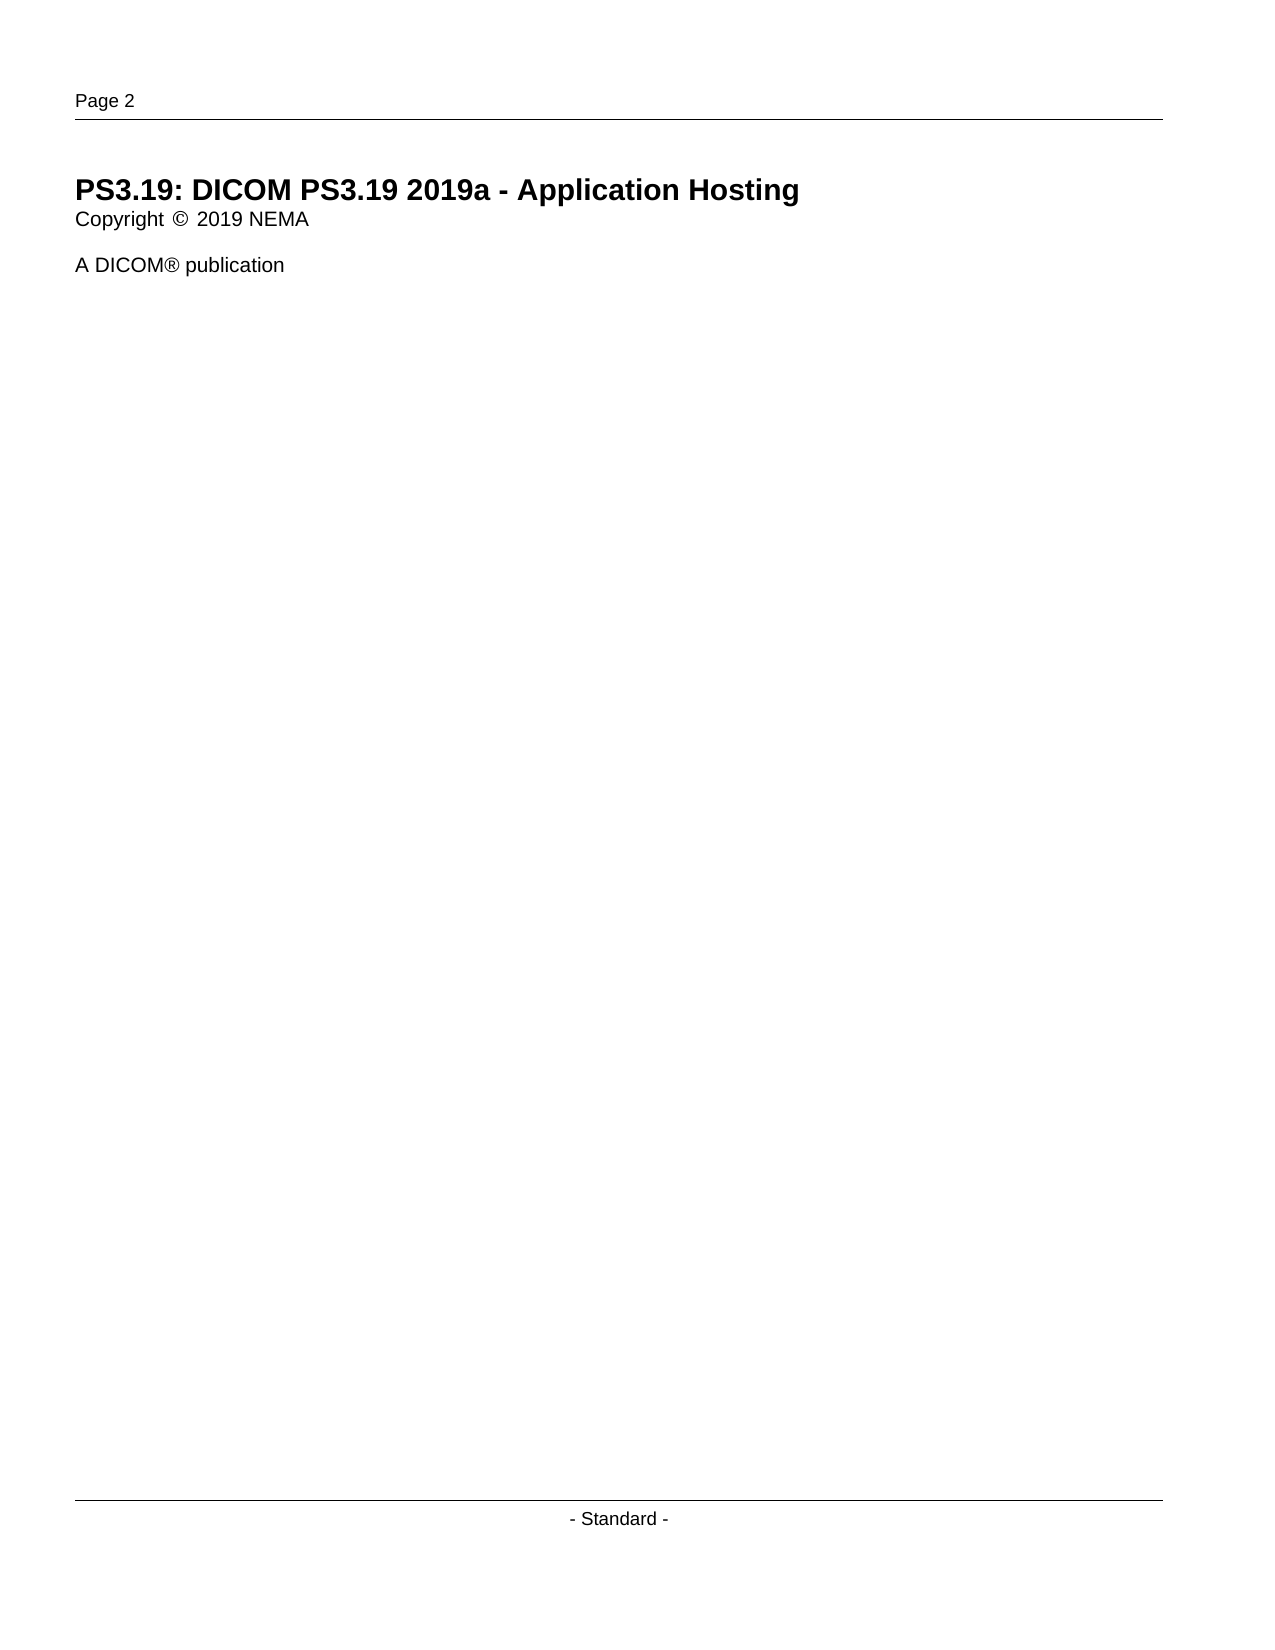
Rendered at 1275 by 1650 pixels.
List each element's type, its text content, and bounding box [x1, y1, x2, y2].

text A DICOM® publication [75, 252, 1162, 276]
text Copyright © 2019 NEMA [75, 207, 1162, 232]
text PS3.19: DICOM PS3.19 2019a - Application Hosting [75, 172, 1162, 207]
